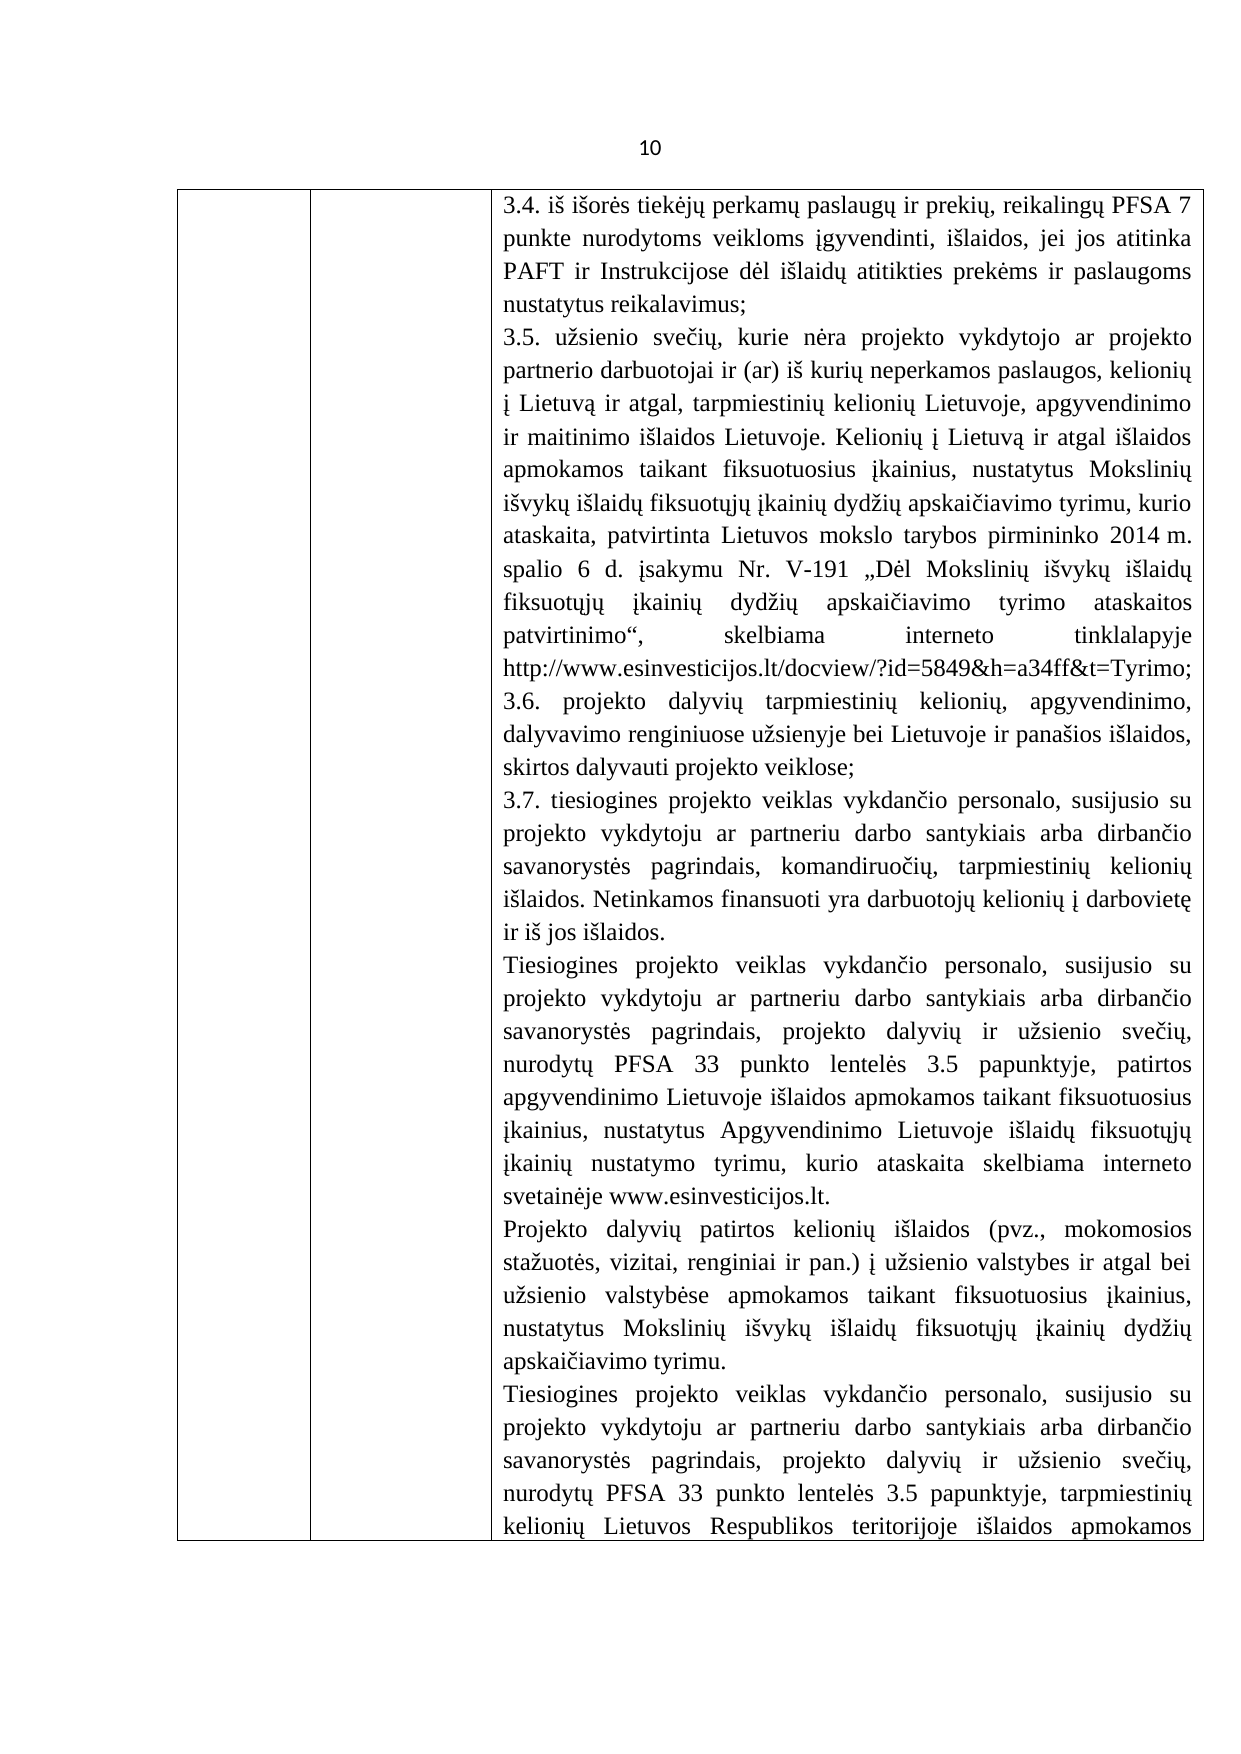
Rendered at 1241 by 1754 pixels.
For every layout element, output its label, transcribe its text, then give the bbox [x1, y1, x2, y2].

table_cell 3.4. iš išorės tiekėjų perkamų paslaugų ir prekių, reikalingų PFSA 7 punkte nurodytoms veikloms įgyvendinti, išlaidos, jei jos atitinka PAFT ir Instrukcijose dėl išlaidų atitikties prekėms ir paslaugoms nustatytus reikalavimus; 3.5. užsienio svečių, kurie nėra projekto vykdytojo ar projekto partnerio darbuotojai ir (ar) iš kurių neperkamos paslaugos, kelionių į Lietuvą ir atgal, tarpmiestinių kelionių Lietuvoje, apgyvendinimo ir maitinimo išlaidos Lietuvoje. Kelionių į Lietuvą ir atgal išlaidos apmokamos taikant fiksuotuosius įkainius, nustatytus Mokslinių išvykų išlaidų fiksuotųjų įkainių dydžių apskaičiavimo tyrimu, kurio ataskaita, patvirtinta Lietuvos mokslo tarybos pirmininko 2014 m. spalio 6 d. įsakymu Nr. V-191 „Dėl Mokslinių išvykų išlaidų fiksuotųjų įkainių dydžių apskaičiavimo tyrimo ataskaitos patvirtinimo“, skelbiama interneto tinklalapyje http://www.esinvesticijos.lt/docview/?id=5849&h=a34ff&t=Tyrimo; 3.6. projekto dalyvių tarpmiestinių kelionių, apgyvendinimo, dalyvavimo renginiuose užsienyje bei Lietuvoje ir panašios išlaidos, skirtos dalyvauti projekto veiklose; 3.7. tiesiogines projekto veiklas vykdančio personalo, susijusio su projekto vykdytoju ar partneriu darbo santykiais arba dirbančio savanorystės pagrindais, komandiruočių, tarpmiestinių kelionių išlaidos. Netinkamos finansuoti yra darbuotojų kelionių į darbovietę ir iš jos išlaidos. Tiesiogines projekto veiklas vykdančio personalo, susijusio su projekto vykdytoju ar partneriu darbo santykiais arba dirbančio savanorystės pagrindais, projekto dalyvių ir užsienio svečių, nurodytų PFSA 33 punkto lentelės 3.5 papunktyje, patirtos apgyvendinimo Lietuvoje išlaidos apmokamos taikant fiksuotuosius įkainius, nustatytus Apgyvendinimo Lietuvoje išlaidų fiksuotųjų įkainių nustatymo tyrimu, kurio ataskaita skelbiama interneto svetainėje www.esinvesticijos.lt. Projekto dalyvių patirtos kelionių išlaidos (pvz., mokomosios stažuotės, vizitai, renginiai ir pan.) į užsienio valstybes ir atgal bei užsienio valstybėse apmokamos taikant fiksuotuosius įkainius, nustatytus Mokslinių išvykų išlaidų fiksuotųjų įkainių dydžių apskaičiavimo tyrimu. Tiesiogines projekto veiklas vykdančio personalo, susijusio su projekto vykdytoju ar partneriu darbo santykiais arba dirbančio savanorystės pagrindais, projekto dalyvių ir užsienio svečių, nurodytų PFSA 33 punkto lentelės 3.5 papunktyje, tarpmiestinių kelionių Lietuvos Respublikos teritorijoje išlaidos apmokamos [492, 190, 1203, 1540]
table_cell [311, 190, 491, 1540]
table_cell [178, 190, 310, 1540]
